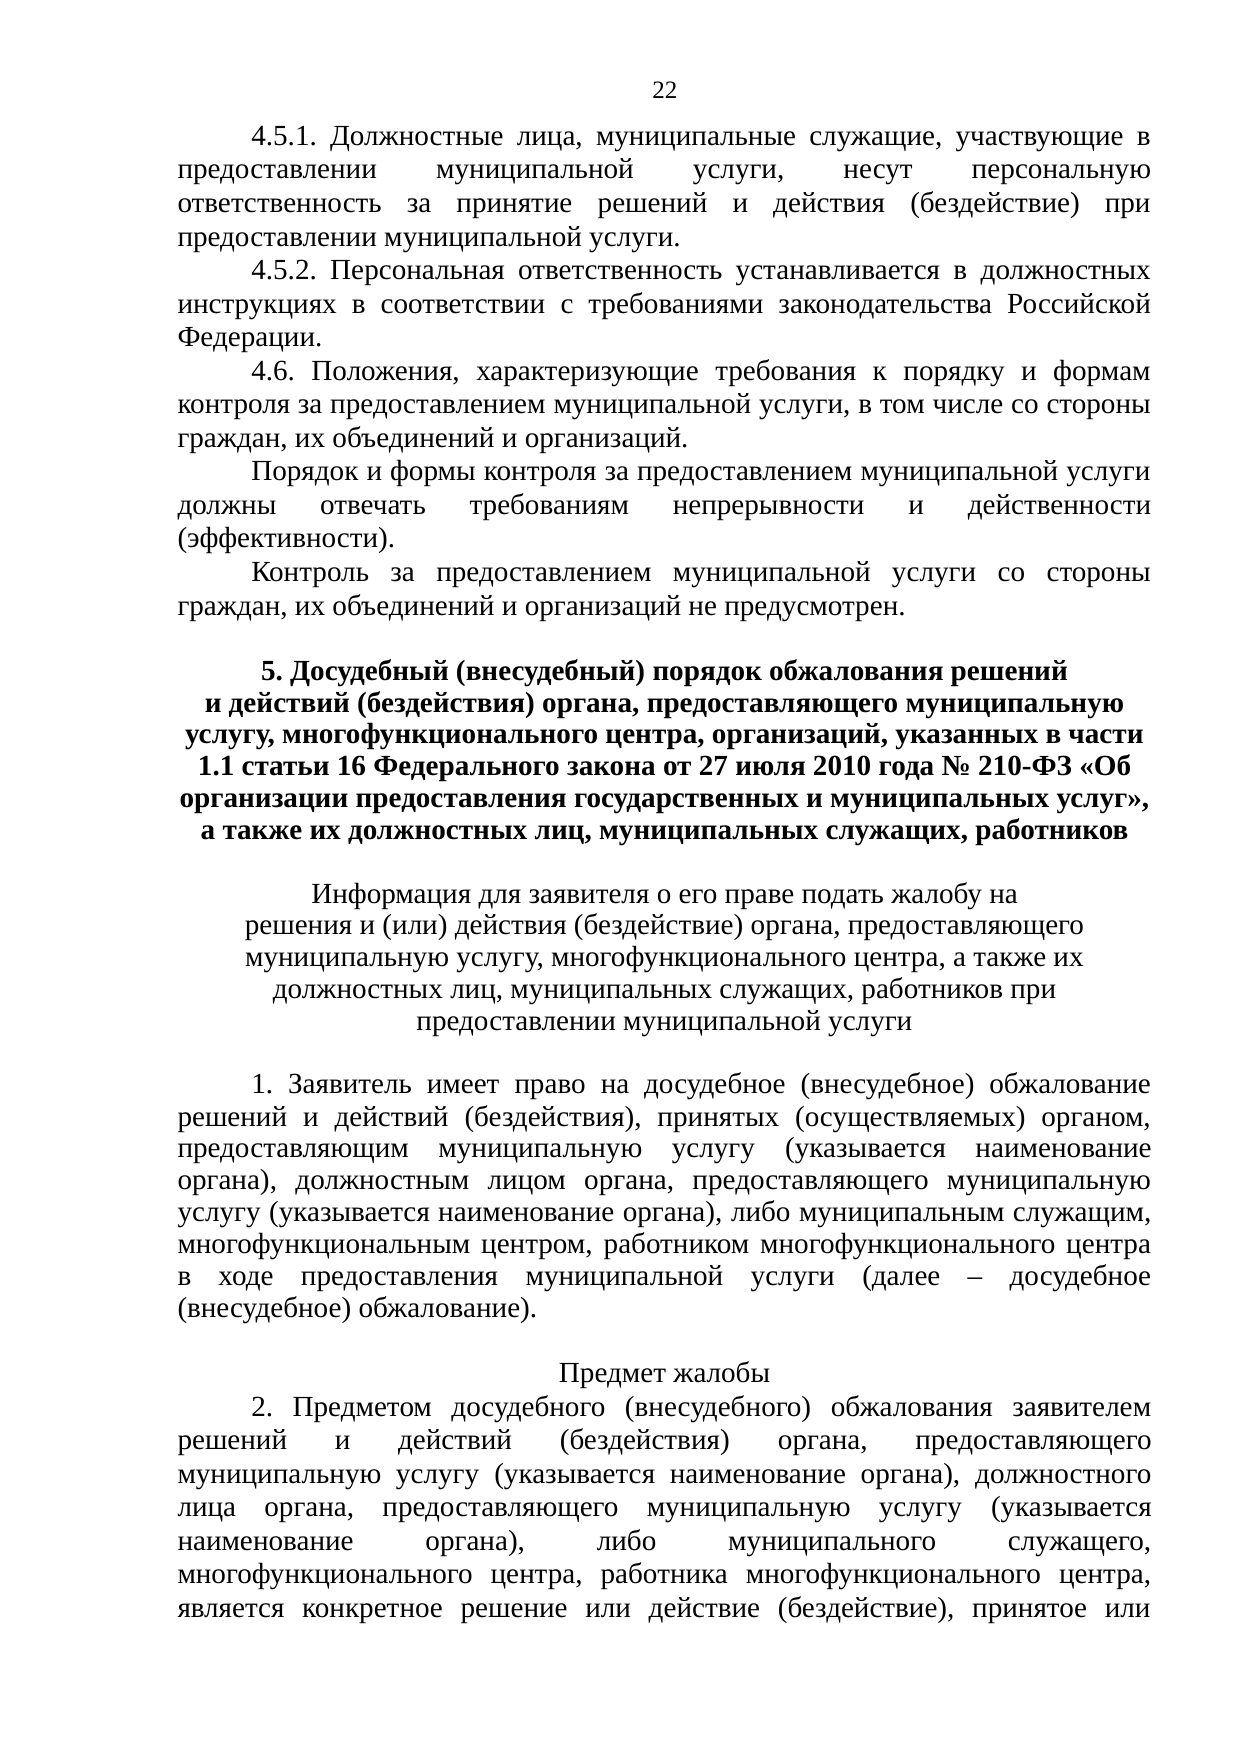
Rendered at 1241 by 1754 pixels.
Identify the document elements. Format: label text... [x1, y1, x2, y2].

text и действий (бездействия) органа, предоставляющего муниципальную услугу, многофункционального центра, организаций, указанных в части 1.1 статьи 16 Федерального закона от 27 июля 2010 года № 210-ФЗ «Об организации предоставления государственных и муниципальных услуг», а также их должностных лиц, муниципальных служащих, работников [177, 687, 1152, 846]
text 4.5.1. Должностные лица, муниципальные служащие, участвующие в предоставлении муниципальной услуги, несут персональную ответственность за принятие решений и действия (бездействие) при предоставлении муниципальной услуги. [177, 118, 1152, 252]
text Контроль за предоставлением муниципальной услуги со стороны граждан, их объединений и организаций не предусмотрен. [177, 554, 1152, 621]
text Порядок и формы контроля за предоставлением муниципальной услуги должны отвечать требованиям непрерывности и действенности (эффективности). [177, 453, 1152, 554]
text 5. Досудебный (внесудебный) порядок обжалования решений [177, 655, 1152, 687]
text Предмет жалобы [177, 1357, 1152, 1389]
text Информация для заявителя о его праве подать жалобу на [177, 878, 1152, 909]
text 4.6. Положения, характеризующие требования к порядку и формам контроля за предоставлением муниципальной услуги, в том числе со стороны граждан, их объединений и организаций. [177, 353, 1152, 453]
text решения и (или) действия (бездействие) органа, предоставляющего муниципальную услугу, многофункционального центра, а также их должностных лиц, муниципальных служащих, работников при предоставлении муниципальной услуги [177, 909, 1152, 1037]
text 1. Заявитель имеет право на досудебное (внесудебное) обжалование решений и действий (бездействия), принятых (осуществляемых) органом, предоставляющим муниципальную услугу (указывается наименование органа), должностным лицом органа, предоставляющего муниципальную услугу (указывается наименование органа), либо муниципальным служащим, многофункциональным центром, работником многофункционального центра в ходе предоставления муниципальной услуги (далее – досудебное (внесудебное) обжалование). [177, 1068, 1152, 1323]
text 4.5.2. Персональная ответственность устанавливается в должностных инструкциях в соответствии с требованиями законодательства Российской Федерации. [177, 252, 1152, 353]
text 2. Предметом досудебного (внесудебного) обжалования заявителем решений и действий (бездействия) органа, предоставляющего муниципальную услугу (указывается наименование органа), должностного лица органа, предоставляющего муниципальную услугу (указывается наименование органа), либо муниципального служащего, многофункционального центра, работника многофункционального центра, является конкретное решение или действие (бездействие), принятое или [177, 1389, 1152, 1623]
